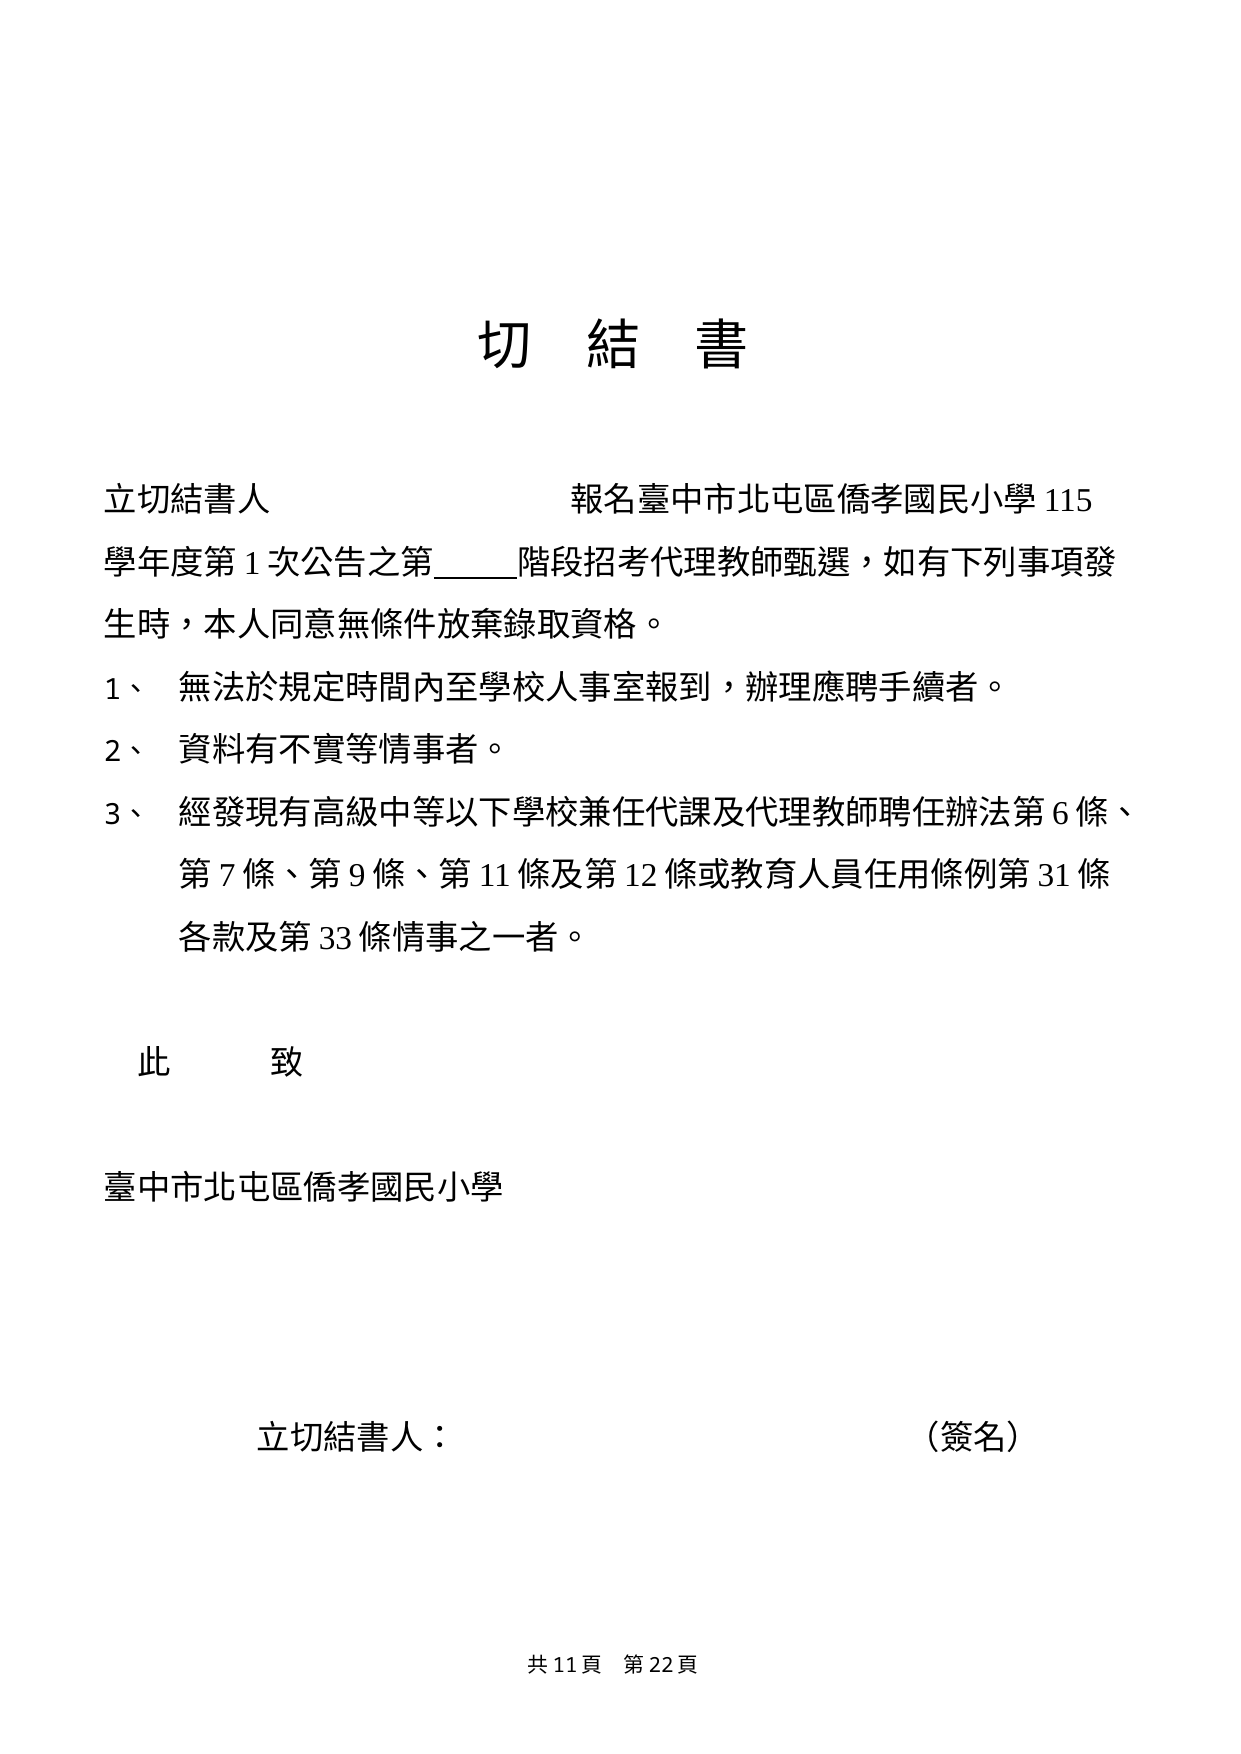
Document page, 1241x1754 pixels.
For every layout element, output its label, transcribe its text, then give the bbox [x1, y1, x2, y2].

text 切 結 書 [103, 268, 1122, 393]
text 立切結書人 報名臺中市北屯區僑孝國民小學115學年度第1次公告之第 階段招考代理教師甄選，如有下列事項發生時，本人同意無條件放棄錄取資格。 [103, 456, 1122, 643]
list 無法於規定時間內至學校人事室報到，辦理應聘手續者。 [103, 643, 1122, 706]
list 資料有不實等情事者。 [103, 706, 1122, 768]
text 立切結書人： （簽名） [103, 1393, 1122, 1456]
list 經發現有高級中等以下學校兼任代課及代理教師聘任辦法第6條、第7條、第9條、第11條及第12條或教育人員任用條例第31條各款及第33條情事之一者。 [103, 768, 1122, 956]
text 臺中市北屯區僑孝國民小學 [103, 1143, 1122, 1206]
text 此 致 [103, 1018, 1122, 1081]
